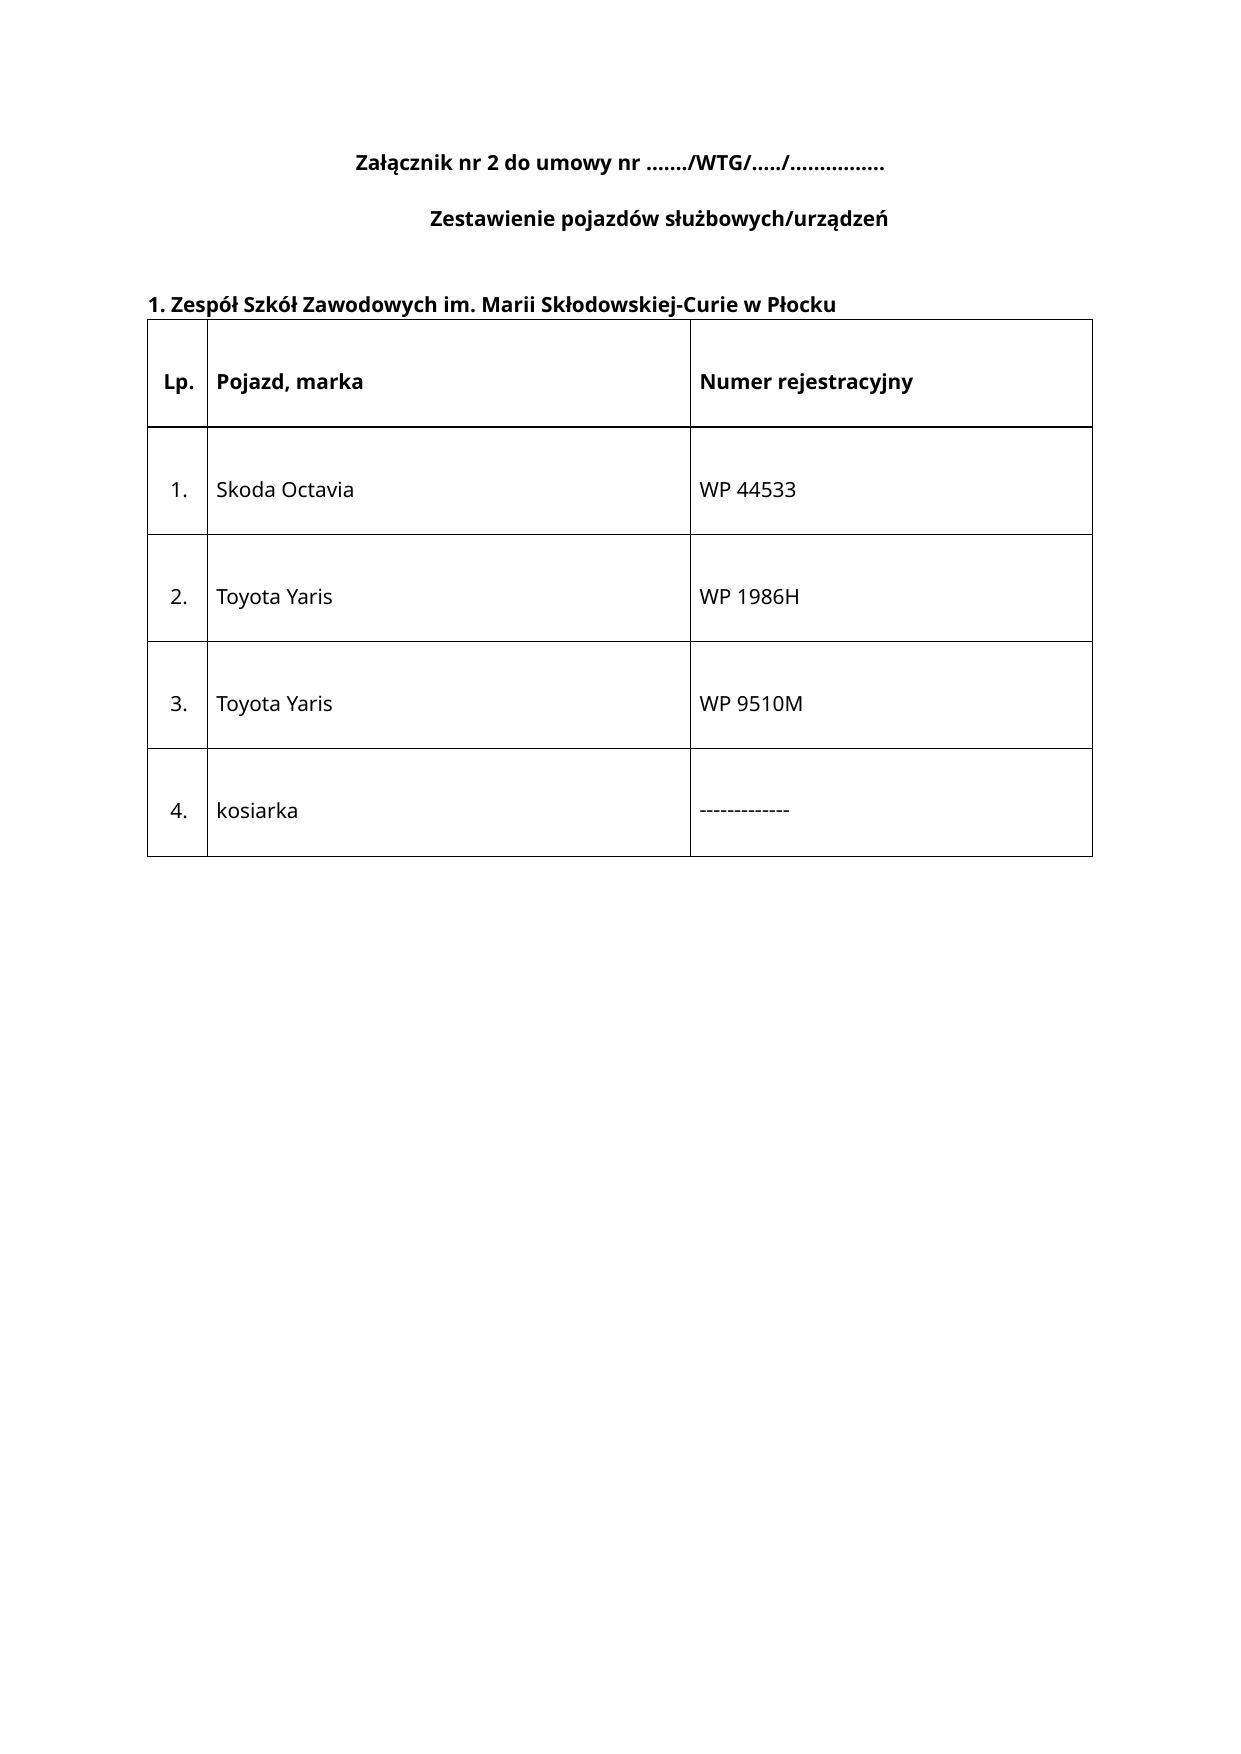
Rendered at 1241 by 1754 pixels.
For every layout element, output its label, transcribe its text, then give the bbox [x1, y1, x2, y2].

table_cell Toyota Yaris [208, 642, 690, 748]
table_cell Skoda Octavia [208, 428, 690, 534]
table_header Lp. [148, 320, 207, 426]
table_header Pojazd, marka [208, 320, 690, 426]
table_cell 4. [148, 749, 207, 856]
text Zestawienie pojazdów służbowych/urządzeń [148, 204, 1092, 233]
table_cell Toyota Yaris [208, 535, 690, 641]
table_cell 2. [148, 535, 207, 641]
subtitle Załącznik nr 2 do umowy nr ……./WTG/…../……………. [148, 148, 1092, 176]
table_cell 1. [148, 428, 207, 534]
table_cell ------------- [691, 749, 1092, 856]
table_cell 3. [148, 642, 207, 748]
table_cell WP 1986H [691, 535, 1092, 641]
text 1. Zespół Szkół Zawodowych im. Marii Skłodowskiej-Curie w Płocku [148, 291, 1092, 319]
table_cell WP 44533 [691, 428, 1092, 534]
table_cell WP 9510M [691, 642, 1092, 748]
table_cell kosiarka [208, 749, 690, 856]
table_header Numer rejestracyjny [691, 320, 1092, 426]
